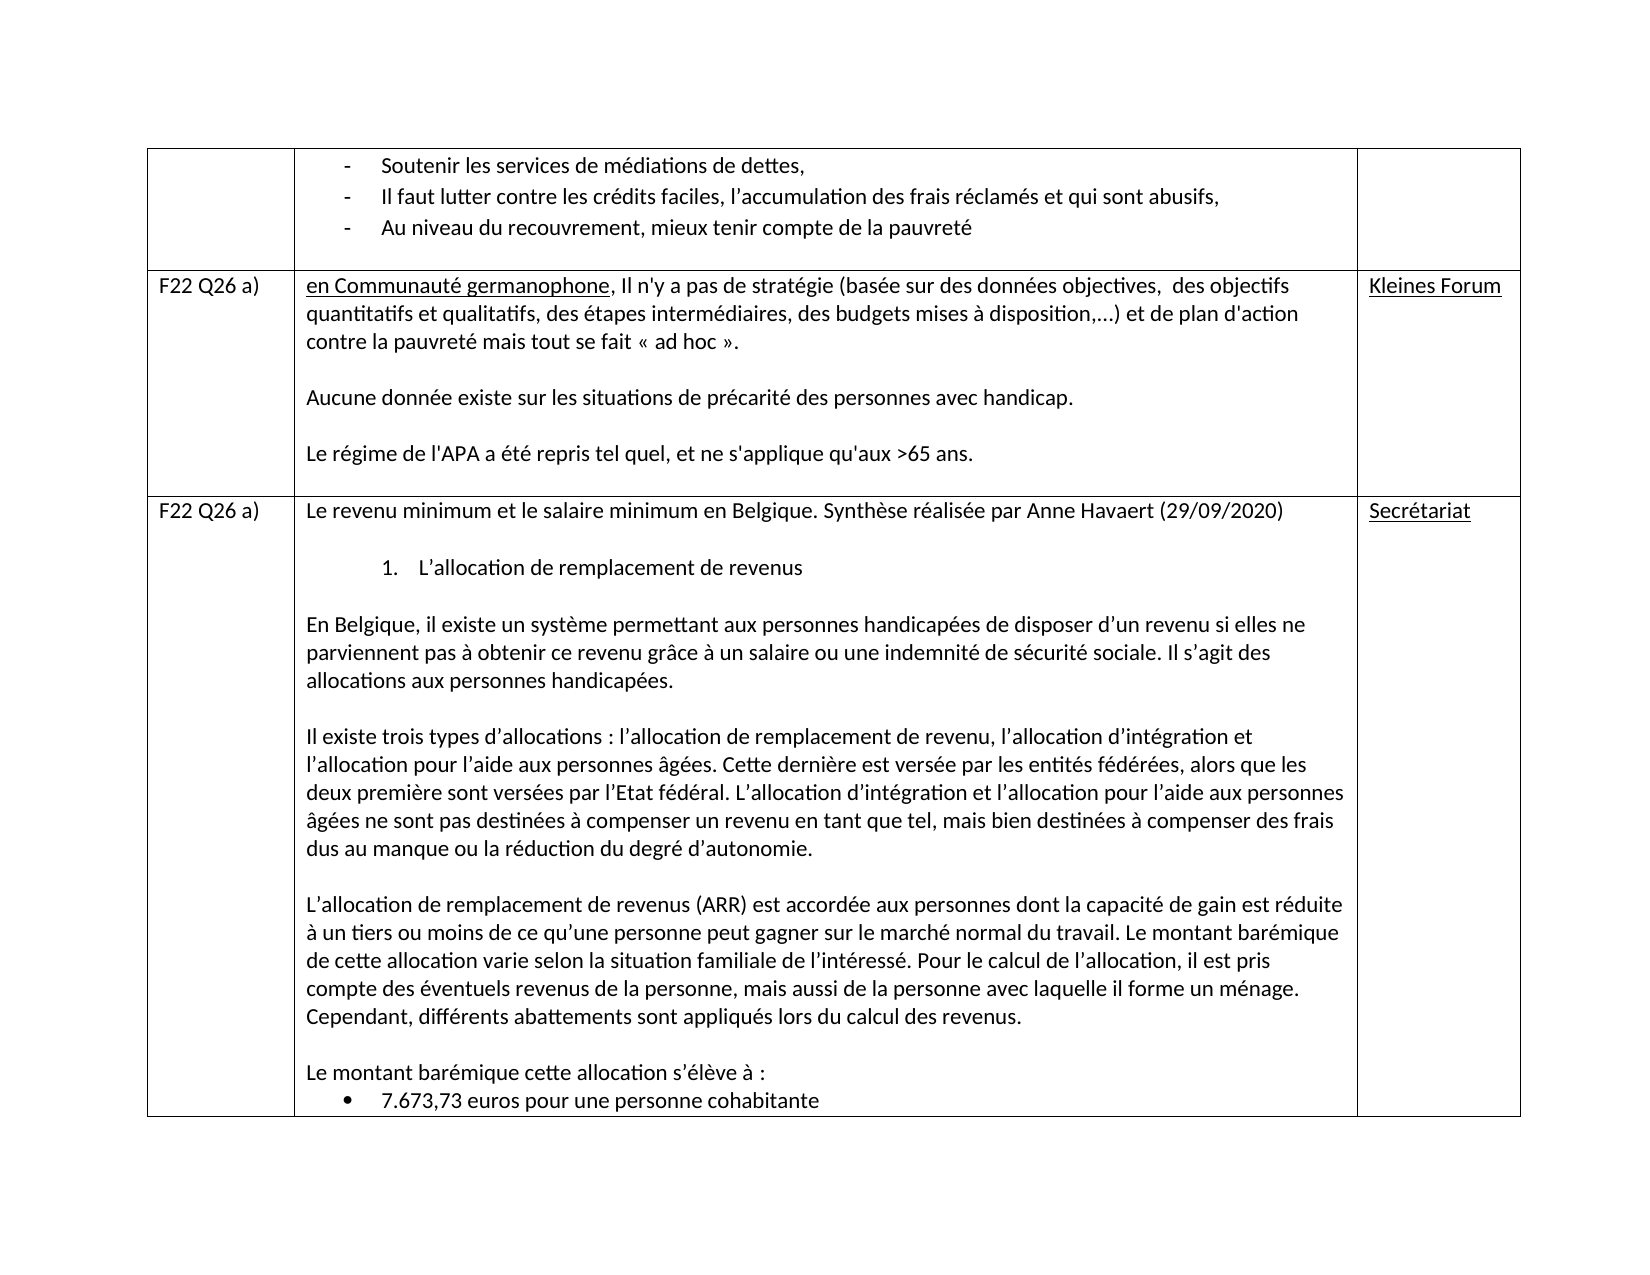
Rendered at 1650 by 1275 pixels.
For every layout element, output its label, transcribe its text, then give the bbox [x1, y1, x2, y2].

table_cell F22 Q26 a) [148, 271, 294, 496]
table_cell F22 Q26 a) [148, 497, 294, 1116]
table_cell Soutenir les services de médiations de dettes, Il faut lutter contre les crédits faciles, l’accumulation des frais réclamés et qui sont abusifs, Au niveau du recouvrement, mieux tenir compte de la pauvreté [295, 149, 1357, 270]
table_cell Le revenu minimum et le salaire minimum en Belgique. Synthèse réalisée par Anne Havaert (29/09/2020) L’allocation de remplacement de revenus En Belgique, il existe un système permettant aux personnes handicapées de disposer d’un revenu si elles ne parviennent pas à obtenir ce revenu grâce à un salaire ou une indemnité de sécurité sociale. Il s’agit des allocations aux personnes handicapées. Il existe trois types d’allocations : l’allocation de remplacement de revenu, l’allocation d’intégration et l’allocation pour l’aide aux personnes âgées. Cette dernière est versée par les entités fédérées, alors que les deux première sont versées par l’Etat fédéral. L’allocation d’intégration et l’allocation pour l’aide aux personnes âgées ne sont pas destinées à compenser un revenu en tant que tel, mais bien destinées à compenser des frais dus au manque ou la réduction du degré d’autonomie. L’allocation de remplacement de revenus (ARR) est accordée aux personnes dont la capacité de gain est réduite à un tiers ou moins de ce qu’une personne peut gagner sur le marché normal du travail. Le montant barémique de cette allocation varie selon la situation familiale de l’intéressé. Pour le calcul de l’allocation, il est pris compte des éventuels revenus de la personne, mais aussi de la personne avec laquelle il forme un ménage. Cependant, différents abattements sont appliqués lors du calcul des revenus. Le montant barémique cette allocation s’élève à : 7.673,73 euros pour une personne cohabitante 11.510,61 euros pour un isolé 15.555,87 euros pour une personne avec personnes à charge. Il est à noter que ce montant barémique se situe en dessous du seuil de pauvreté qui se situe à 13.377 € net par an, soit 1.115 € net par mois pour un isolé, ou à 28.092 € net par an ou 2.341 € net par mois pour un ménage composé de deux adultes et deux enfants (<14ans) (voir site du SPF Sécurité sociale). Le Conseil Supérieur National des Personnes Handicapées a plusieurs fois dénoncé cette discrimination (voir notamment avis 2019-06 du CSNPH). Pour des informations complémentaires sur l’allocation de remplacement de revenus : voir le site de la Direction générale Personnes handicapées du SPF Sécurité sociale. Le Salaire minimum En Belgique, les salaires minimum ne sont pas déterminés par la loi. Les salaires minimum en vigueur sont habituellement fixés par des conventions collectives de travail (CCT) conclues au sein des commissions paritaires (CP), comme dans certains autres pays. Les CCT contiennent des dispositions qui déterminent les bases générales pour le calcul des rémunérations selon les différents niveaux de qualification et de fonction. Si la CCT du secteur d'occupation indique un salaire minimum, le contrat de travail individuel ne peut imposer de salaire inférieur, mais, par contre, il peut accorder un salaire supérieur. Le revenu minimum mensuel moyen garanti (RMMMG) du Conseil national du travail (CNT) constitue la limite inférieure absolue pour la rémunération. Le RMMMG n’est pas exactement équivalent à un salaire minimum mensuel. En effet, le RMMMG comprend certaines sommes payées dans le courant de l’année. Ainsi, une prime de fin d’année ou un treizième mois, par exemple, entre en ligne de compte pour s’assurer du respect du RMMMG. Le montant du RMMMG Montants du RMMMG (brut par mois) est depuis le 01.03.2020 Min. 22 ans et min. 12 mois de service 1 688,03 € Min. 19 ans et min. 6 mois de service 1 668,86 € 18 ans et plus 1 625,72 € Pour des informations complémentaires sur le salaire minimum : voir le site du SPF Emploi, Travail et Concertation sociale Handicap et pauvreté En 2019, une étude belge, intitulée « Pauvreté et handicap », a mis en exergue différents constats : Le problème de la pauvreté chez les personnes handicapées est un problème majeur. Les données EU-SILC montrent que le risque de pauvreté chez les personnes handicapées est nettement supérieur à celui de la population générale. L'évolution du risque de pauvreté chez les personnes handicapées suit également l'évolution globale de la population : le risque de pauvreté est plus élevé chez les personnes non actives sur le marché du travail et les personnes peu qualifiées. L'écart entre les personnes handicapées et la population générale ne s'est pas réduit ces dernières années. Le risque de pauvreté n'augmente donc pas au fil des ans, mais il ne diminue pas non plus. En comparaison avec les pays voisins, la situation chez nous est nettement plus mauvaise. Les familles monoparentales sont encore plus exposées au risque de pauvreté. Il est impératif de relever l'allocation de remplacement de revenus (ARR) au seuil européen de pauvreté. La procédure d’octroi des allocations aux personnes handicapées doit être simplifiée et accélérée afin de réduire le risque de non-recours aux prestations sociales. En ce qui concerne la participation au marché du travail, l’'étude montre qu'il est extrêmement urgent de réformer le régime d'exonération dans le cadre de l’ARR. Il est nécessaire d’être attentif aux personnes handicapées dans tous les domaines politiques (Handistreaming). [295, 497, 1357, 1116]
table_cell [1358, 149, 1520, 270]
table_cell en Communauté germanophone, Il n'y a pas de stratégie (basée sur des données objectives, des objectifs quantitatifs et qualitatifs, des étapes intermédiaires, des budgets mises à disposition,...) et de plan d'action contre la pauvreté mais tout se fait « ad hoc ». Aucune donnée existe sur les situations de précarité des personnes avec handicap. Le régime de l'APA a été repris tel quel, et ne s'applique qu'aux >65 ans. [295, 271, 1357, 496]
table_cell Kleines Forum [1358, 271, 1520, 496]
table_cell [148, 149, 294, 270]
table_cell Secrétariat [1358, 497, 1520, 1116]
